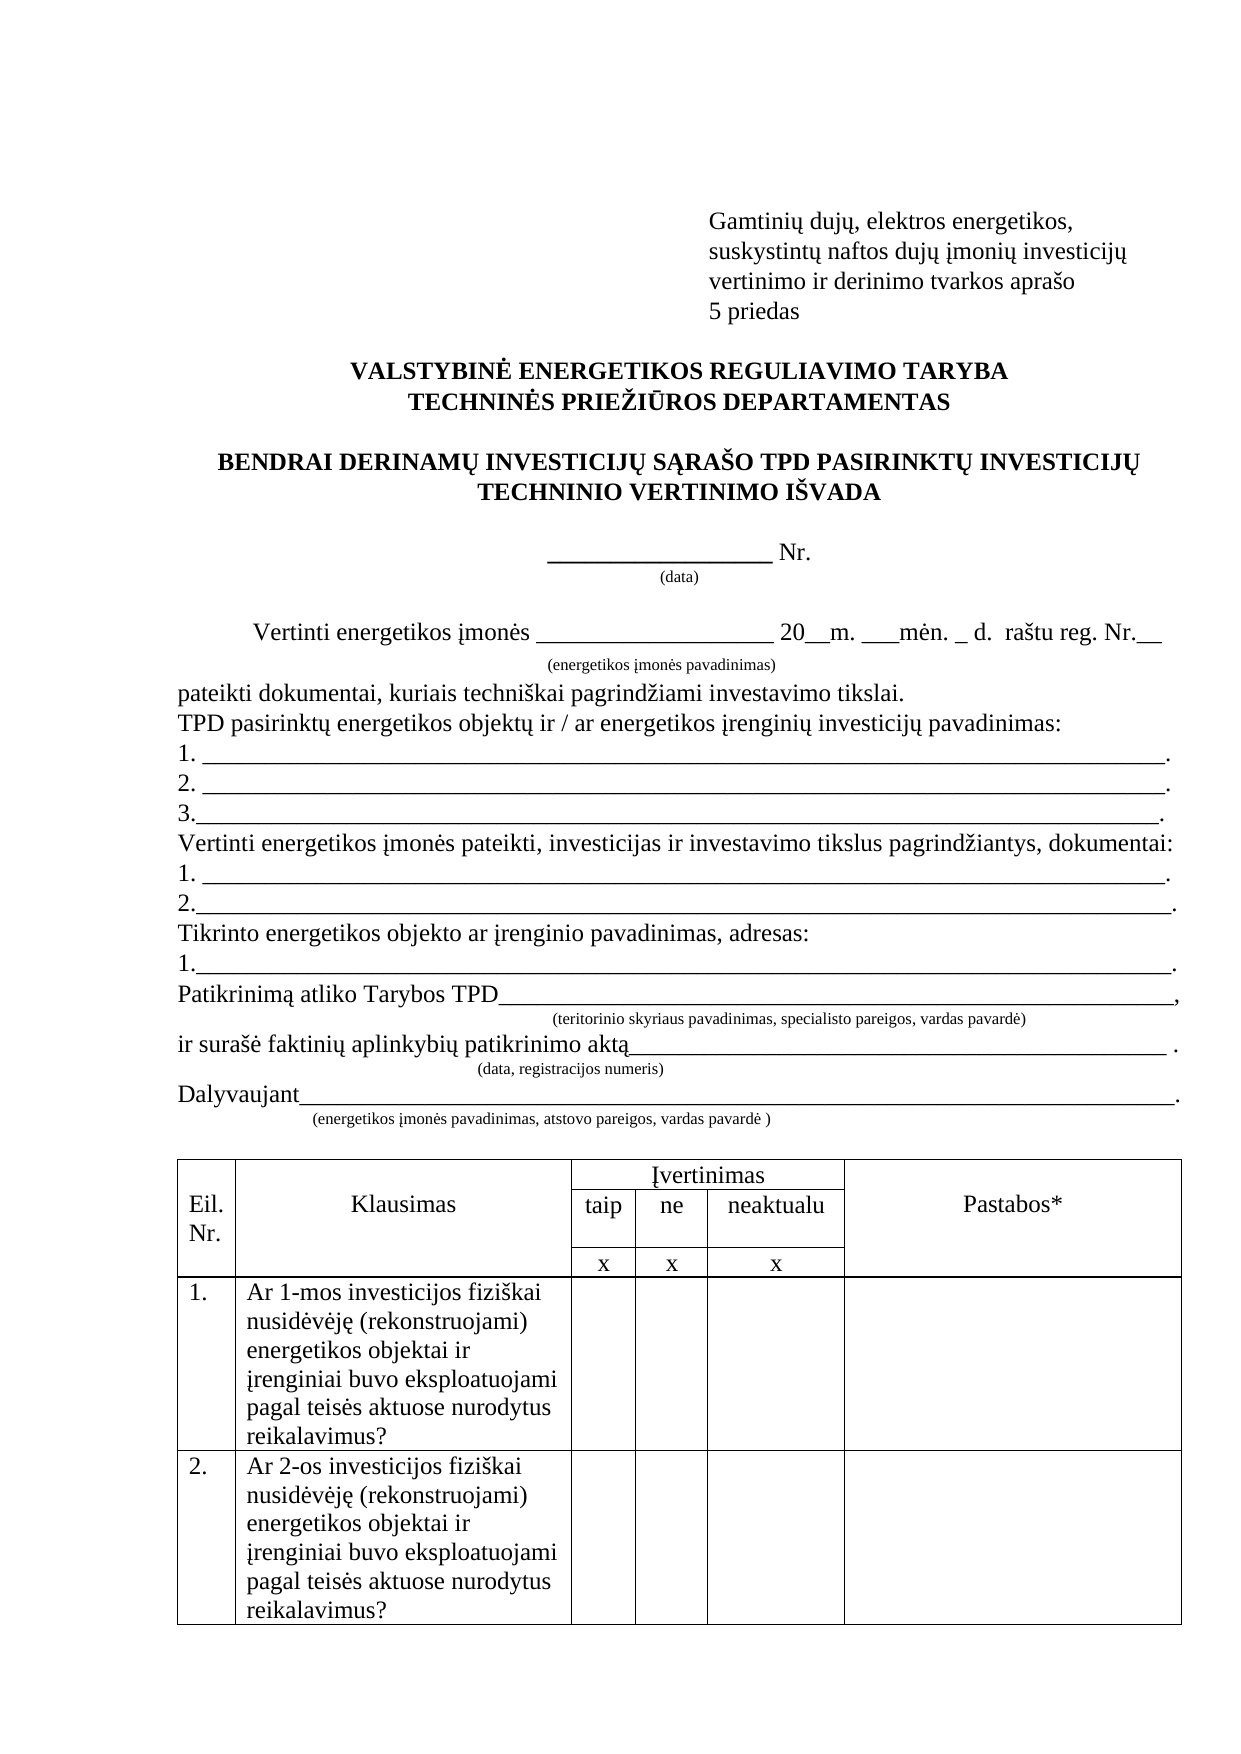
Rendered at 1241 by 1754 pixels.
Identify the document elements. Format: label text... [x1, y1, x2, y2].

text 2.______________________________________________________________________________. [177, 888, 1181, 917]
table_cell [845, 1451, 1181, 1623]
table_cell ne [636, 1190, 707, 1247]
table_header Įvertinimas [572, 1160, 844, 1189]
table_cell x [708, 1248, 844, 1276]
table_cell 1. [178, 1278, 235, 1450]
text (data, registracijos numeris) [177, 1059, 1181, 1078]
text TPD pasirinktų energetikos objektų ir / ar energetikos įrenginių investicijų pavadinimas: [177, 708, 1181, 736]
table_cell [708, 1451, 844, 1623]
text (teritorinio skyriaus pavadinimas, specialisto pareigos, vardas pavardė) [177, 1009, 1181, 1028]
text pateikti dokumentai, kuriais techniškai pagrindžiami investavimo tikslai. [177, 678, 1181, 706]
table_cell [636, 1451, 707, 1623]
text (energetikos įmonės pavadinimas, atstovo pareigos, vardas pavardė ) [177, 1109, 1181, 1128]
table_cell 2. [178, 1451, 235, 1623]
table_cell Ar 1-mos investicijos fiziškai nusidėvėję (rekonstruojami) energetikos objektai ir įrenginiai buvo eksploatuojami pagal teisės aktuose nurodytus reikalavimus? [236, 1278, 571, 1450]
text TECHNINĖS PRIEŽIŪROS DEPARTAMENTAS [177, 387, 1181, 415]
table_cell [572, 1278, 635, 1450]
text ir surašė faktinių aplinkybių patikrinimo aktą___________________________________________ . [177, 1029, 1181, 1058]
table_cell x [572, 1248, 635, 1276]
table_cell [178, 1247, 235, 1276]
table_header Klausimas [236, 1160, 571, 1247]
table_cell taip [572, 1190, 635, 1247]
table_header Eil. Nr. [178, 1160, 235, 1247]
text Patikrinimą atliko Tarybos TPD______________________________________________________, [177, 979, 1181, 1007]
text 1.______________________________________________________________________________. [177, 948, 1181, 977]
text Gamtinių dujų, elektros energetikos, suskystintų naftos dujų įmonių investicijų vertinimo ir derinimo tvarkos aprašo 5 priedas [709, 206, 1181, 325]
table_cell x [636, 1248, 707, 1276]
table_header Pastabos* [845, 1160, 1181, 1276]
text Vertinti energetikos įmonės pateikti, investicijas ir investavimo tikslus pagrindžiantys, dokumentai: [177, 828, 1181, 857]
text (data) [177, 567, 1181, 586]
table_cell [708, 1278, 844, 1450]
table_cell [236, 1247, 571, 1276]
text __________________ Nr. [177, 537, 1181, 566]
text VALSTYBINĖ ENERGETIKOS REGULIAVIMO TARYBA [177, 356, 1181, 385]
table_cell [845, 1278, 1181, 1450]
text Vertinti energetikos įmonės ___________________ 20__m. ___mėn. _ d. raštu reg. Nr.__ (energetikos įmonės pavadinimas) [177, 617, 1181, 676]
table_cell Ar 2-os investicijos fiziškai nusidėvėję (rekonstruojami) energetikos objektai ir įrenginiai buvo eksploatuojami pagal teisės aktuose nurodytus reikalavimus? [236, 1451, 571, 1623]
table_cell neaktualu [708, 1190, 844, 1247]
text 2. _____________________________________________________________________________. [177, 768, 1181, 797]
text 1. _____________________________________________________________________________. [177, 738, 1181, 767]
table_cell [636, 1278, 707, 1450]
text 1. _____________________________________________________________________________. [177, 858, 1181, 887]
text Tikrinto energetikos objekto ar įrenginio pavadinimas, adresas: [177, 918, 1181, 947]
text 3._____________________________________________________________________________. [177, 798, 1181, 827]
text Dalyvaujant______________________________________________________________________. [177, 1079, 1181, 1108]
table_cell [572, 1451, 635, 1623]
text BENDRAI DERINAMŲ INVESTICIJŲ SĄRAŠO TPD PASIRINKTŲ INVESTICIJŲ TECHNINIO VERTINIMO IŠVADA [177, 447, 1181, 506]
